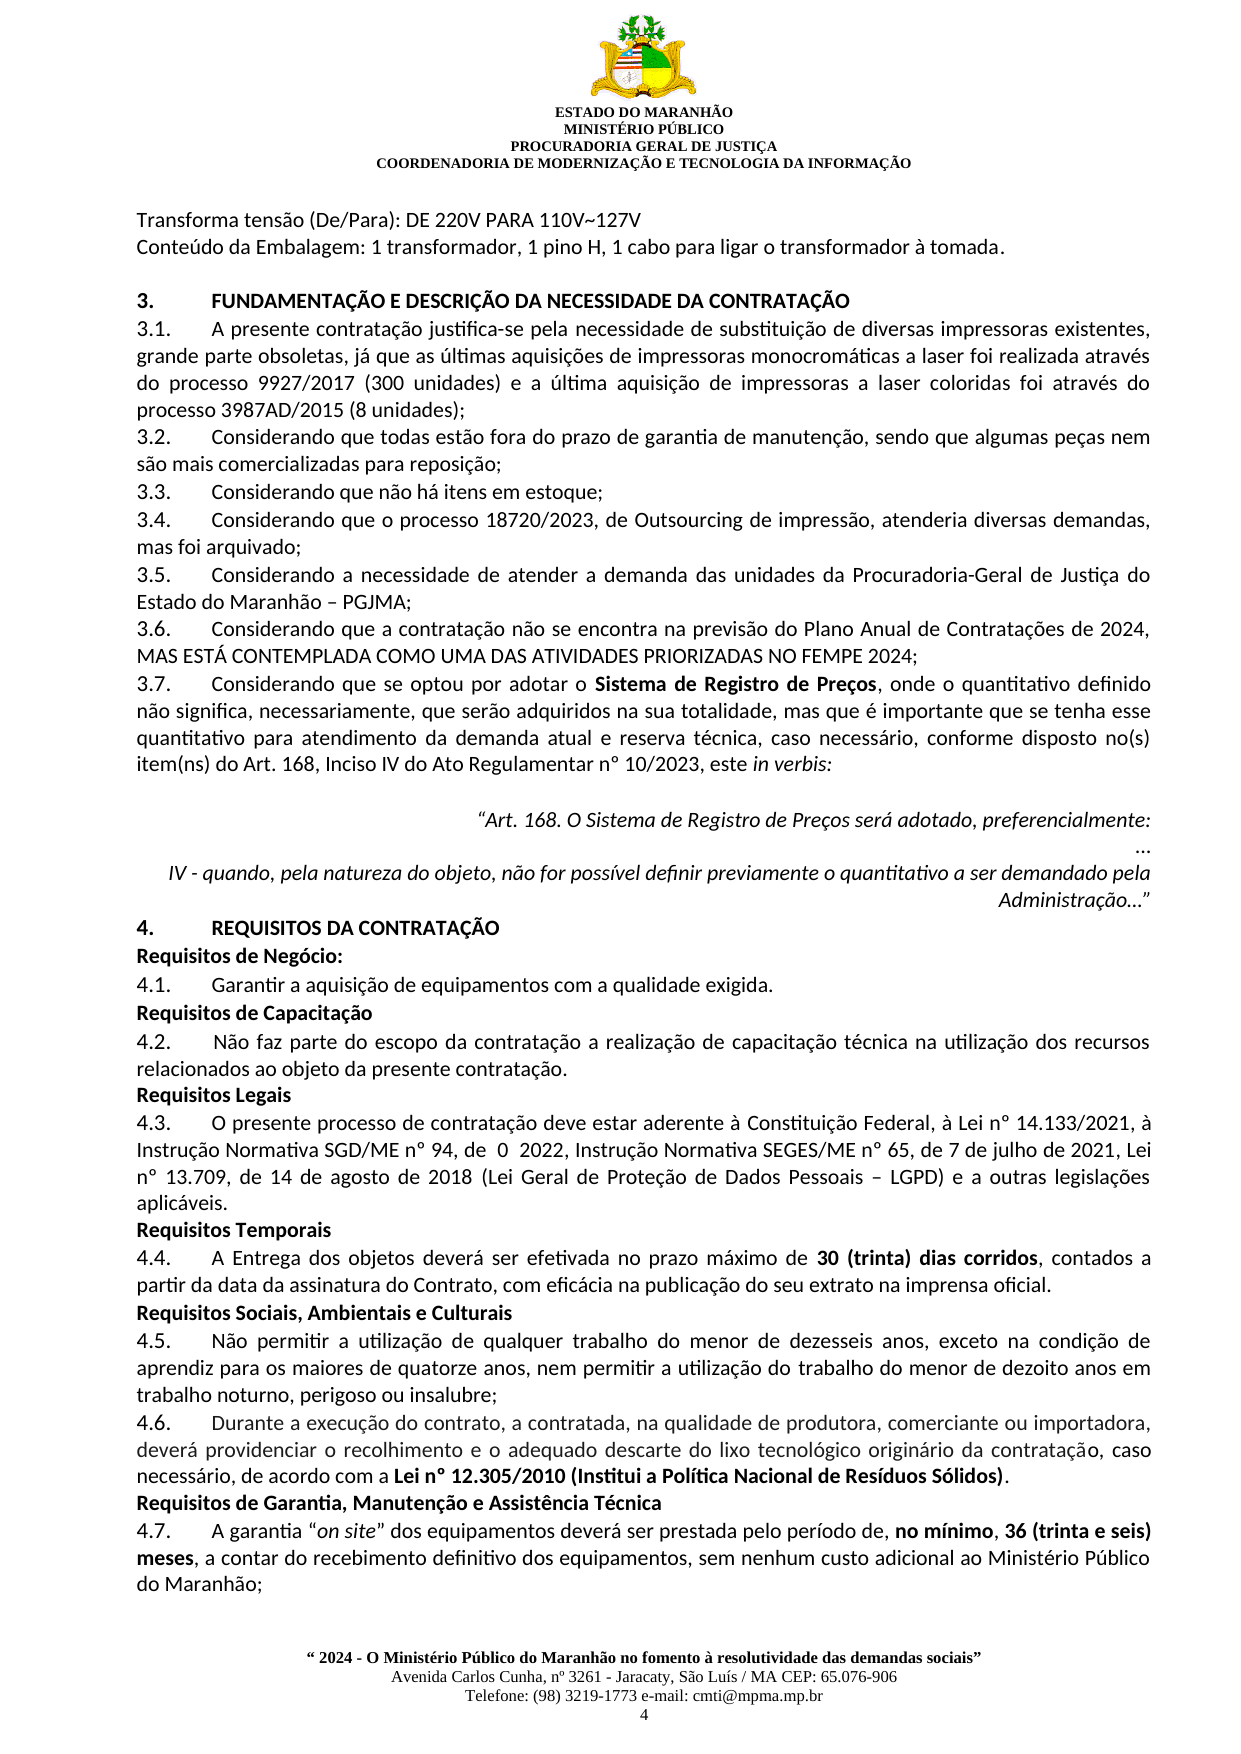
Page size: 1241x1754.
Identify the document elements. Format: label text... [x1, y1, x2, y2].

list Garantir a aquisição de equipamentos com a qualidade exigida. [136, 970, 1152, 998]
list Não faz parte do escopo da contratação a realização de capacitação técnica na utilização dos recursos relacionados ao objeto da presente contratação. [136, 1027, 1152, 1082]
text Requisitos de Garantia, Manutenção e Assistência Técnica [136, 1489, 1152, 1516]
list Durante a execução do contrato, a contratada, na qualidade de produtora, comerciante ou importadora, deverá providenciar o recolhimento e o adequado descarte do lixo tecnológico originário da contratação, caso necessário, de acordo com a Lei nº 12.305/2010 (Institui a Política Nacional de Resíduos Sólidos). [136, 1408, 1152, 1489]
list Considerando que todas estão fora do prazo de garantia de manutenção, sendo que algumas peças nem são mais comercializadas para reposição; [136, 422, 1152, 477]
list FUNDAMENTAÇÃO E DESCRIÇÃO DA NECESSIDADE DA CONTRATAÇÃO [136, 286, 1152, 314]
list O presente processo de contratação deve estar aderente à Constituição Federal, à Lei nº 14.133/2021, à Instrução Normativa SGD/ME nº 94, de 0 2022, Instrução Normativa SEGES/ME nº 65, de 7 de julho de 2021, Lei nº 13.709, de 14 de agosto de 2018 (Lei Geral de Proteção de Dados Pessoais – LGPD) e a outras legislações aplicáveis. [136, 1108, 1152, 1216]
list Transforma tensão (De/Para): DE 220V PARA 110V~127V Conteúdo da Embalagem: 1 transformador, 1 pino H, 1 cabo para ligar o transformador à tomada. [136, 206, 1152, 260]
list Considerando a necessidade de atender a demanda das unidades da Procuradoria-Geral de Justiça do Estado do Maranhão – PGJMA; [136, 560, 1152, 614]
text Requisitos Sociais, Ambientais e Culturais [136, 1298, 1152, 1326]
list A Entrega dos objetos deverá ser efetivada no prazo máximo de 30 (trinta) dias corridos, contados a partir da data da assinatura do Contrato, com eficácia na publicação do seu extrato na imprensa oficial. [136, 1243, 1152, 1298]
list Considerando que não há itens em estoque; [136, 477, 1152, 505]
list A presente contratação justifica-se pela necessidade de substituição de diversas impressoras existentes, grande parte obsoletas, já que as últimas aquisições de impressoras monocromáticas a laser foi realizada através do processo 9927/2017 (300 unidades) e a última aquisição de impressoras a laser coloridas foi através do processo 3987AD/2015 (8 unidades); [136, 314, 1152, 422]
list Considerando que a contratação não se encontra na previsão do Plano Anual de Contratações de 2024, MAS ESTÁ CONTEMPLADA COMO UMA DAS ATIVIDADES PRIORIZADAS NO FEMPE 2024; [136, 614, 1152, 669]
list Não permitir a utilização de qualquer trabalho do menor de dezesseis anos, exceto na condição de aprendiz para os maiores de quatorze anos, nem permitir a utilização do trabalho do menor de dezoito anos em trabalho noturno, perigoso ou insalubre; [136, 1326, 1152, 1408]
list Requisitos de Capacitação [136, 998, 1152, 1027]
list Requisitos de Negócio: [136, 941, 1152, 970]
list REQUISITOS DA CONTRATAÇÃO [136, 913, 1152, 941]
list IV - quando, pela natureza do objeto, não for possível definir previamente o quantitativo a ser demandado pela Administração…” [136, 859, 1152, 913]
list Considerando que o processo 18720/2023, de Outsourcing de impressão, atenderia diversas demandas, mas foi arquivado; [136, 505, 1152, 560]
list Considerando que se optou por adotar o Sistema de Registro de Preços, onde o quantitativo definido não significa, necessariamente, que serão adquiridos na sua totalidade, mas que é importante que se tenha esse quantitativo para atendimento da demanda atual e reserva técnica, caso necessário, conforme disposto no(s) item(ns) do Art. 168, Inciso IV do Ato Regulamentar nº 10/2023, este in verbis: [136, 669, 1152, 777]
list “Art. 168. O Sistema de Registro de Preços será adotado, preferencialmente: [136, 806, 1152, 833]
list A garantia “on site” dos equipamentos deverá ser prestada pelo período de, no mínimo, 36 (trinta e seis) meses, a contar do recebimento definitivo dos equipamentos, sem nenhum custo adicional ao Ministério Público do Maranhão; [136, 1516, 1152, 1597]
text Requisitos Legais [136, 1082, 1152, 1108]
text Requisitos Temporais [136, 1216, 1152, 1243]
list ... [136, 833, 1152, 859]
